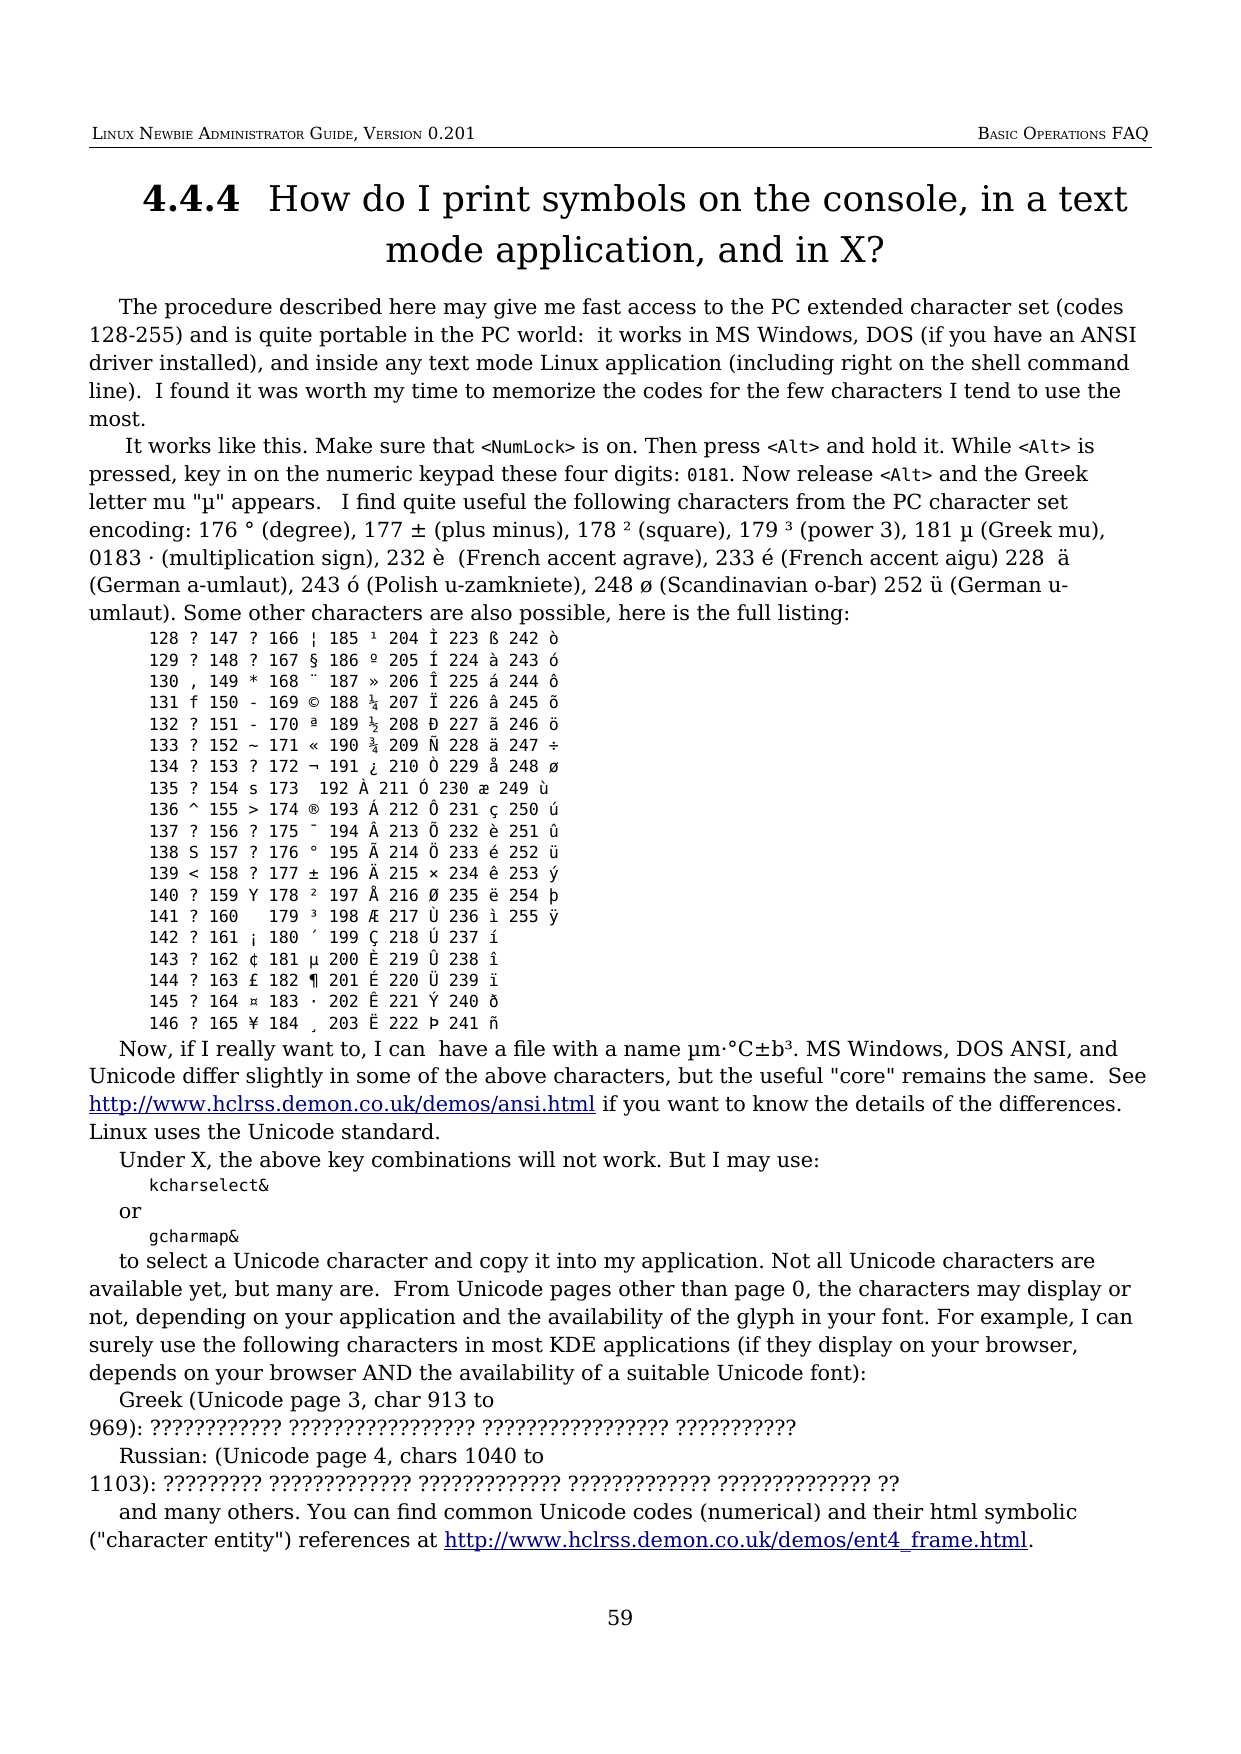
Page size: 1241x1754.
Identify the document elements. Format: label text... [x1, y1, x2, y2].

text Greek (Unicode page 3, char 913 to 969): ???????????? ????????????????? ????????????????? ??????????? [88, 1389, 1152, 1441]
text 145 ? 164 ¤ 183 · 202 Ê 221 Ý 240 ð [148, 992, 1152, 1012]
text gcharmap& [148, 1227, 1152, 1246]
text kcharselect& [148, 1176, 1152, 1195]
text 137 ? 156 ? 175 ¯ 194 Â 213 Õ 232 è 251 û [148, 821, 1152, 841]
text 139 < 158 ? 177 ± 196 Ä 215 × 234 ê 253 ý [148, 864, 1152, 884]
subtitle How do I print symbols on the console, in a text mode application, and in X? [88, 178, 1152, 271]
text 130 , 149 * 168 ¨ 187 » 206 Î 225 á 244 ô [148, 672, 1152, 691]
text It works like this. Make sure that <NumLock> is on. Then press <Alt> and hold it. While <Alt> is pressed, key in on the numeric keypad these four digits: 0181. Now release <Alt> and the Greek letter mu "µ" appears. I find quite useful the following characters from the PC character set encoding: 176 ° (degree), 177 ± (plus minus), 178 ² (square), 179 ³ (power 3), 181 µ (Greek mu), 0183 · (multiplication sign), 232 è (French accent agrave), 233 é (French accent aigu) 228 ä (German a-umlaut), 243 ó (Polish u-zamkniete), 248 ø (Scandinavian o-bar) 252 ü (German u-umlaut). Some other characters are also possible, here is the full listing: [88, 434, 1152, 626]
text 135 ? 154 s 173 ­ 192 À 211 Ó 230 æ 249 ù [148, 779, 1152, 798]
text 144 ? 163 £ 182 ¶ 201 É 220 Ü 239 ï [148, 971, 1152, 990]
text 141 ? 160 179 ³ 198 Æ 217 Ù 236 ì 255 ÿ [148, 907, 1152, 926]
text Russian: (Unicode page 4, chars 1040 to 1103): ????????? ????????????? ????????????? ????????????? ?????????????? ?? [88, 1444, 1152, 1496]
text 143 ? 162 ¢ 181 µ 200 È 219 Û 238 î [148, 949, 1152, 969]
text 138 S 157 ? 176 ° 195 Ã 214 Ö 233 é 252 ü [148, 843, 1152, 862]
text 142 ? 161 ¡ 180 ´ 199 Ç 218 Ú 237 í [148, 928, 1152, 948]
text 136 ^ 155 > 174 ® 193 Á 212 Ô 231 ç 250 ú [148, 800, 1152, 819]
text or [88, 1199, 1152, 1223]
text 129 ? 148 ? 167 § 186 º 205 Í 224 à 243 ó [148, 651, 1152, 670]
text 146 ? 165 ¥ 184 ¸ 203 Ë 222 Þ 241 ñ [148, 1014, 1152, 1033]
text and many others. You can find common Unicode codes (numerical) and their html symbolic ("character entity") references at http://www.hclrss.demon.co.uk/demos/ent4_frame.html. [88, 1500, 1152, 1552]
text to select a Unicode character and copy it into my application. Not all Unicode characters are available yet, but many are. From Unicode pages other than page 0, the characters may display or not, depending on your application and the availability of the glyph in your font. For example, I can surely use the following characters in most KDE applications (if they display on your browser, depends on your browser AND the availability of a suitable Unicode font): [88, 1249, 1152, 1385]
text Under X, the above key combinations will not work. But I may use: [88, 1148, 1152, 1172]
text 140 ? 159 Y 178 ² 197 Å 216 Ø 235 ë 254 þ [148, 886, 1152, 905]
text 132 ? 151 - 170 ª 189 ½ 208 Ð 227 ã 246 ö [148, 715, 1152, 734]
text 134 ? 153 ? 172 ¬ 191 ¿ 210 Ò 229 å 248 ø [148, 757, 1152, 777]
text 131 f 150 - 169 © 188 ¼ 207 Ï 226 â 245 õ [148, 693, 1152, 713]
text The procedure described here may give me fast access to the PC extended character set (codes 128-255) and is quite portable in the PC world: it works in MS Windows, DOS (if you have an ANSI driver installed), and inside any text mode Linux application (including right on the shell command line). I found it was worth my time to memorize the codes for the few characters I tend to use the most. [88, 296, 1152, 431]
text Now, if I really want to, I can have a file with a name µm·°C±b³. MS Windows, DOS ANSI, and Unicode differ slightly in some of the above characters, but the useful "core" remains the same. See http://www.hclrss.demon.co.uk/demos/ansi.html if you want to know the details of the differences. Linux uses the Unicode standard. [88, 1037, 1152, 1144]
text 133 ? 152 ~ 171 « 190 ¾ 209 Ñ 228 ä 247 ÷ [148, 736, 1152, 756]
text 128 ? 147 ? 166 ¦ 185 ¹ 204 Ì 223 ß 242 ò [148, 629, 1152, 649]
